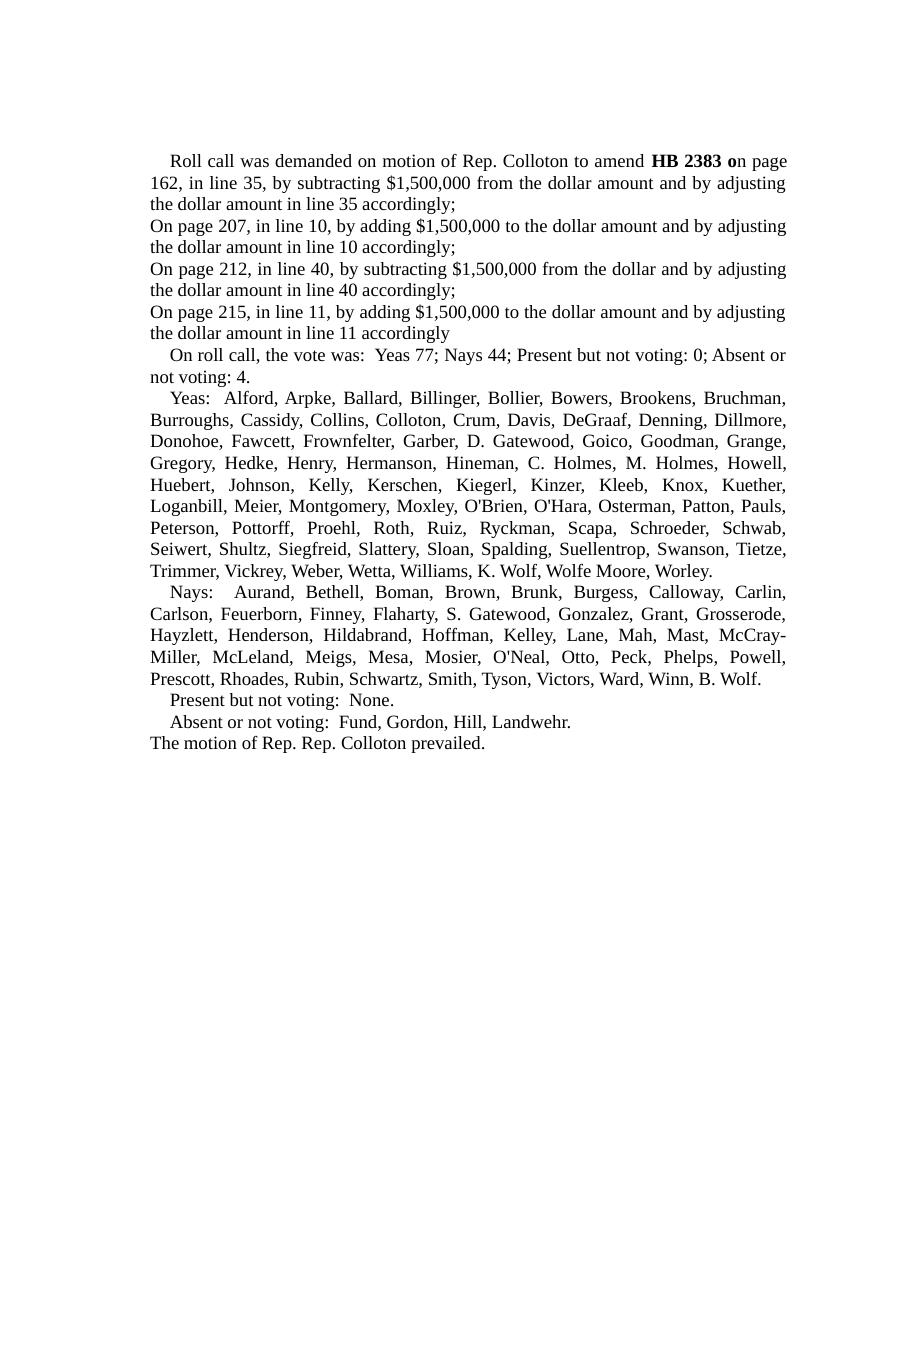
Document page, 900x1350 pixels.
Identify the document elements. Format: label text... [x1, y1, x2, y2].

text On page 207, in line 10, by adding $1,500,000 to the dollar amount and by adjusting the dollar amount in line 10 accordingly; [150, 215, 787, 258]
text On page 212, in line 40, by subtracting $1,500,000 from the dollar and by adjusting the dollar amount in line 40 accordingly; [150, 258, 787, 301]
text Yeas: Alford, Arpke, Ballard, Billinger, Bollier, Bowers, Brookens, Bruchman, Burroughs, Cassidy, Collins, Colloton, Crum, Davis, DeGraaf, Denning, Dillmore, Donohoe, Fawcett, Frownfelter, Garber, D. Gatewood, Goico, Goodman, Grange, Gregory, Hedke, Henry, Hermanson, Hineman, C. Holmes, M. Holmes, Howell, Huebert, Johnson, Kelly, Kerschen, Kiegerl, Kinzer, Kleeb, Knox, Kuether, Loganbill, Meier, Montgomery, Moxley, O'Brien, O'Hara, Osterman, Patton, Pauls, Peterson, Pottorff, Proehl, Roth, Ruiz, Ryckman, Scapa, Schroeder, Schwab, Seiwert, Shultz, Siegfreid, Slattery, Sloan, Spalding, Suellentrop, Swanson, Tietze, Trimmer, Vickrey, Weber, Wetta, Williams, K. Wolf, Wolfe Moore, Worley. [150, 387, 787, 581]
text Nays: Aurand, Bethell, Boman, Brown, Brunk, Burgess, Calloway, Carlin, Carlson, Feuerborn, Finney, Flaharty, S. Gatewood, Gonzalez, Grant, Grosserode, Hayzlett, Henderson, Hildabrand, Hoffman, Kelley, Lane, Mah, Mast, McCray-Miller, McLeland, Meigs, Mesa, Mosier, O'Neal, Otto, Peck, Phelps, Powell, Prescott, Rhoades, Rubin, Schwartz, Smith, Tyson, Victors, Ward, Winn, B. Wolf. [150, 581, 787, 689]
text On roll call, the vote was: Yeas 77; Nays 44; Present but not voting: 0; Absent or not voting: 4. [150, 344, 787, 387]
text Absent or not voting: Fund, Gordon, Hill, Landwehr. [150, 711, 787, 732]
text Roll call was demanded on motion of Rep. Colloton to amend HB 2383 on page 162, in line 35, by subtracting $1,500,000 from the dollar amount and by adjusting the dollar amount in line 35 accordingly; [150, 150, 787, 215]
text The motion of Rep. Rep. Colloton prevailed. [150, 732, 787, 754]
text Present but not voting: None. [150, 689, 787, 711]
text On page 215, in line 11, by adding $1,500,000 to the dollar amount and by adjusting the dollar amount in line 11 accordingly [150, 301, 787, 344]
